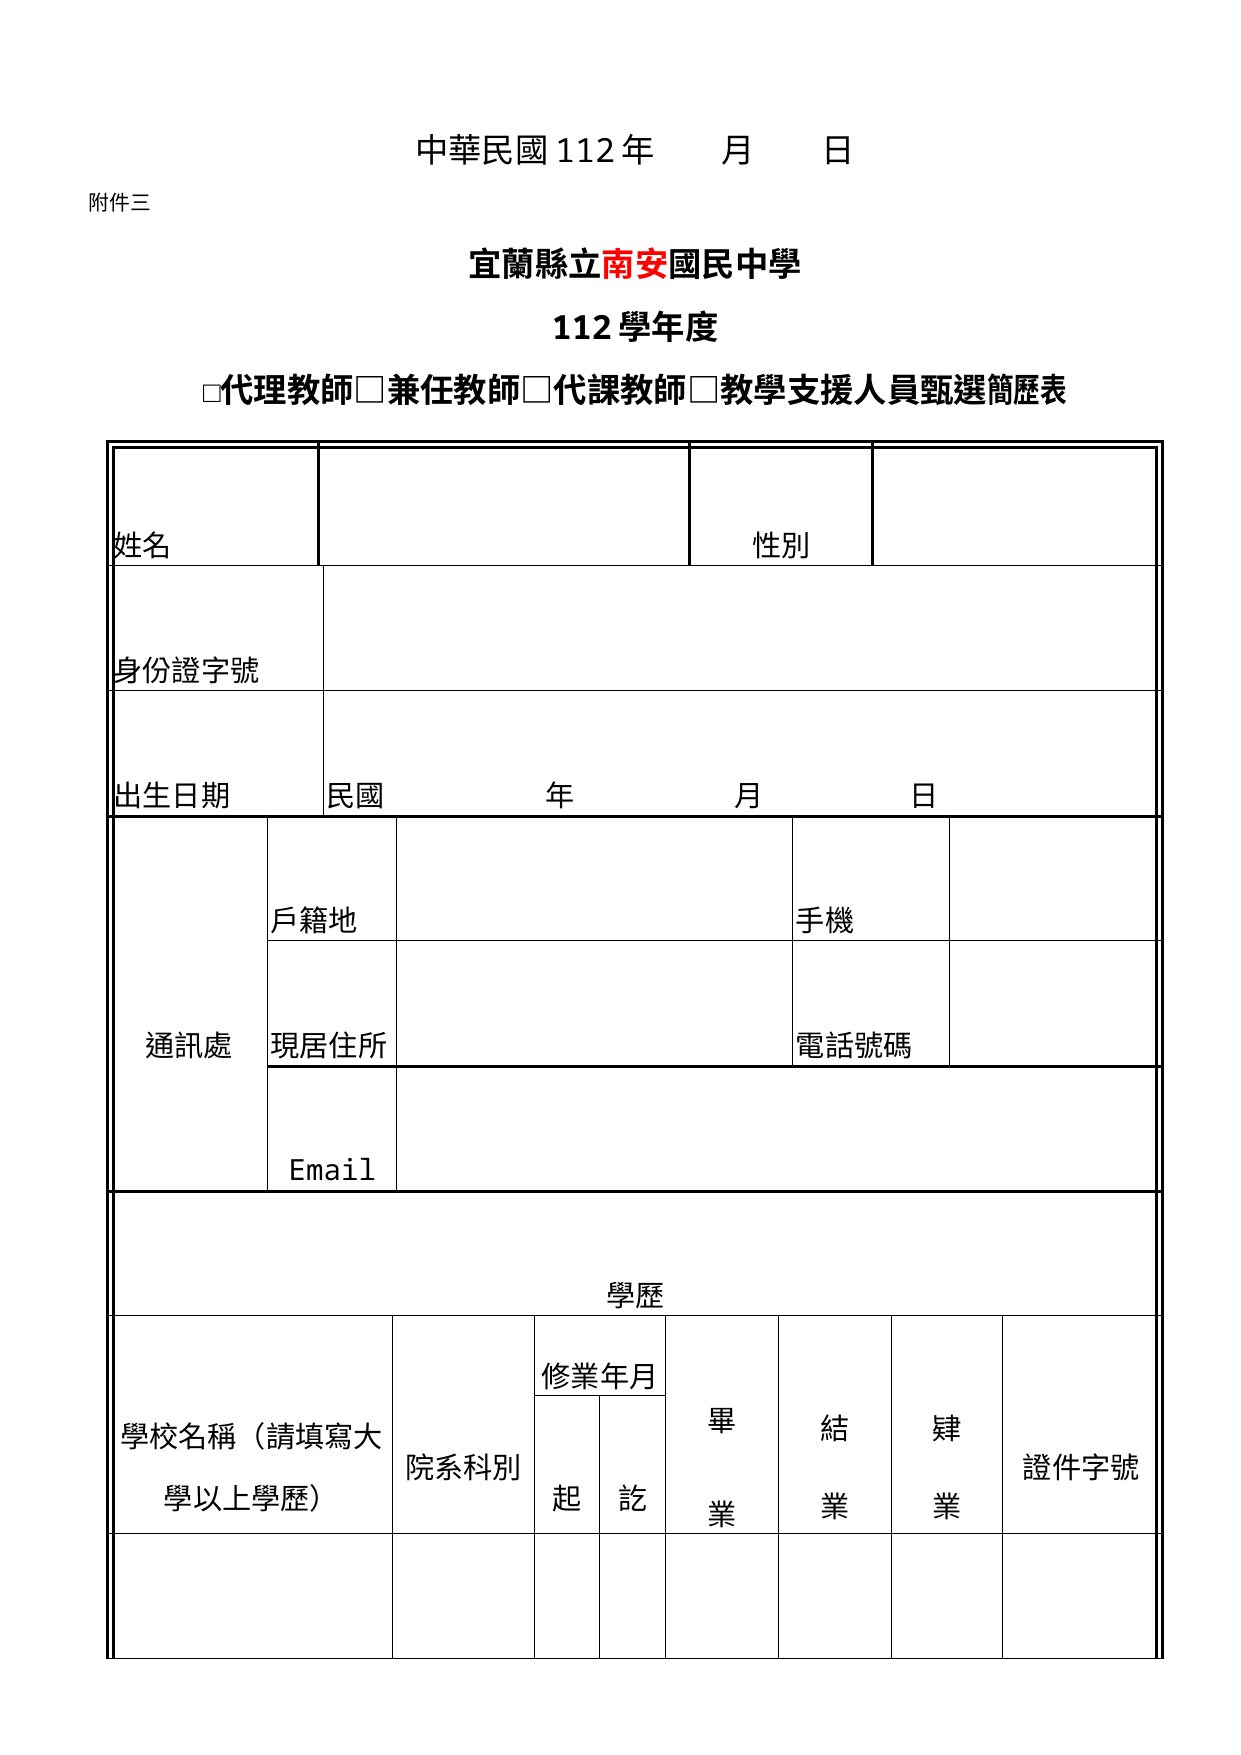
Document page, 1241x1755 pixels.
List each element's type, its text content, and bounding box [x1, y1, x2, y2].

table_header 姓名 [110, 443, 317, 564]
table_cell [397, 818, 792, 939]
table_cell 訖 [600, 1396, 665, 1533]
table_header [874, 449, 1155, 564]
table_cell 院系科別 [393, 1316, 534, 1533]
table_cell [397, 1068, 1155, 1189]
table_cell [1003, 1534, 1155, 1658]
text 中華民國112年 月 日 [89, 123, 1181, 172]
table_header [874, 443, 1159, 564]
table_cell [115, 1534, 392, 1658]
table_cell 畢 業 [666, 1316, 778, 1533]
table_cell 現居住所 [268, 941, 396, 1064]
table_cell 電話號碼 [793, 941, 949, 1064]
table_cell 修業年月 [535, 1316, 665, 1395]
table_cell [324, 566, 1155, 689]
table_cell [535, 1534, 599, 1658]
table_cell Email [268, 1068, 396, 1189]
table_cell [666, 1534, 778, 1658]
table_header 性別 [691, 449, 871, 564]
table_cell 結 業 [779, 1316, 891, 1533]
table_cell [397, 941, 792, 1064]
table_cell 起 [535, 1396, 599, 1533]
table_cell [950, 818, 1155, 939]
table_header [320, 449, 688, 564]
text 宜蘭縣立南安國民中學 [89, 238, 1181, 286]
text 112學年度 [89, 301, 1181, 349]
table_cell [779, 1534, 891, 1658]
table_cell 肄 業 [892, 1316, 1002, 1533]
table_cell [600, 1534, 665, 1658]
table_cell 通訊處 [115, 818, 267, 1189]
table_cell [892, 1534, 1002, 1658]
table_cell 身份證字號 [115, 566, 323, 689]
table_cell 出生日期 [115, 691, 323, 814]
table_cell 民國 年 月 日 [324, 691, 1155, 814]
text 附件三 [89, 186, 1181, 217]
table_cell [393, 1534, 534, 1658]
table_cell 戶籍地 [268, 818, 396, 939]
table_cell 學歷 [115, 1193, 1155, 1314]
table_cell 證件字號 [1003, 1316, 1155, 1533]
text □代理教師□兼任教師□代課教師□教學支援人員甄選簡歷表 [89, 364, 1181, 412]
table_cell [950, 941, 1155, 1064]
table_cell 手機 [793, 818, 949, 939]
table_cell 學校名稱（請填寫大學以上學歷） [115, 1316, 392, 1533]
